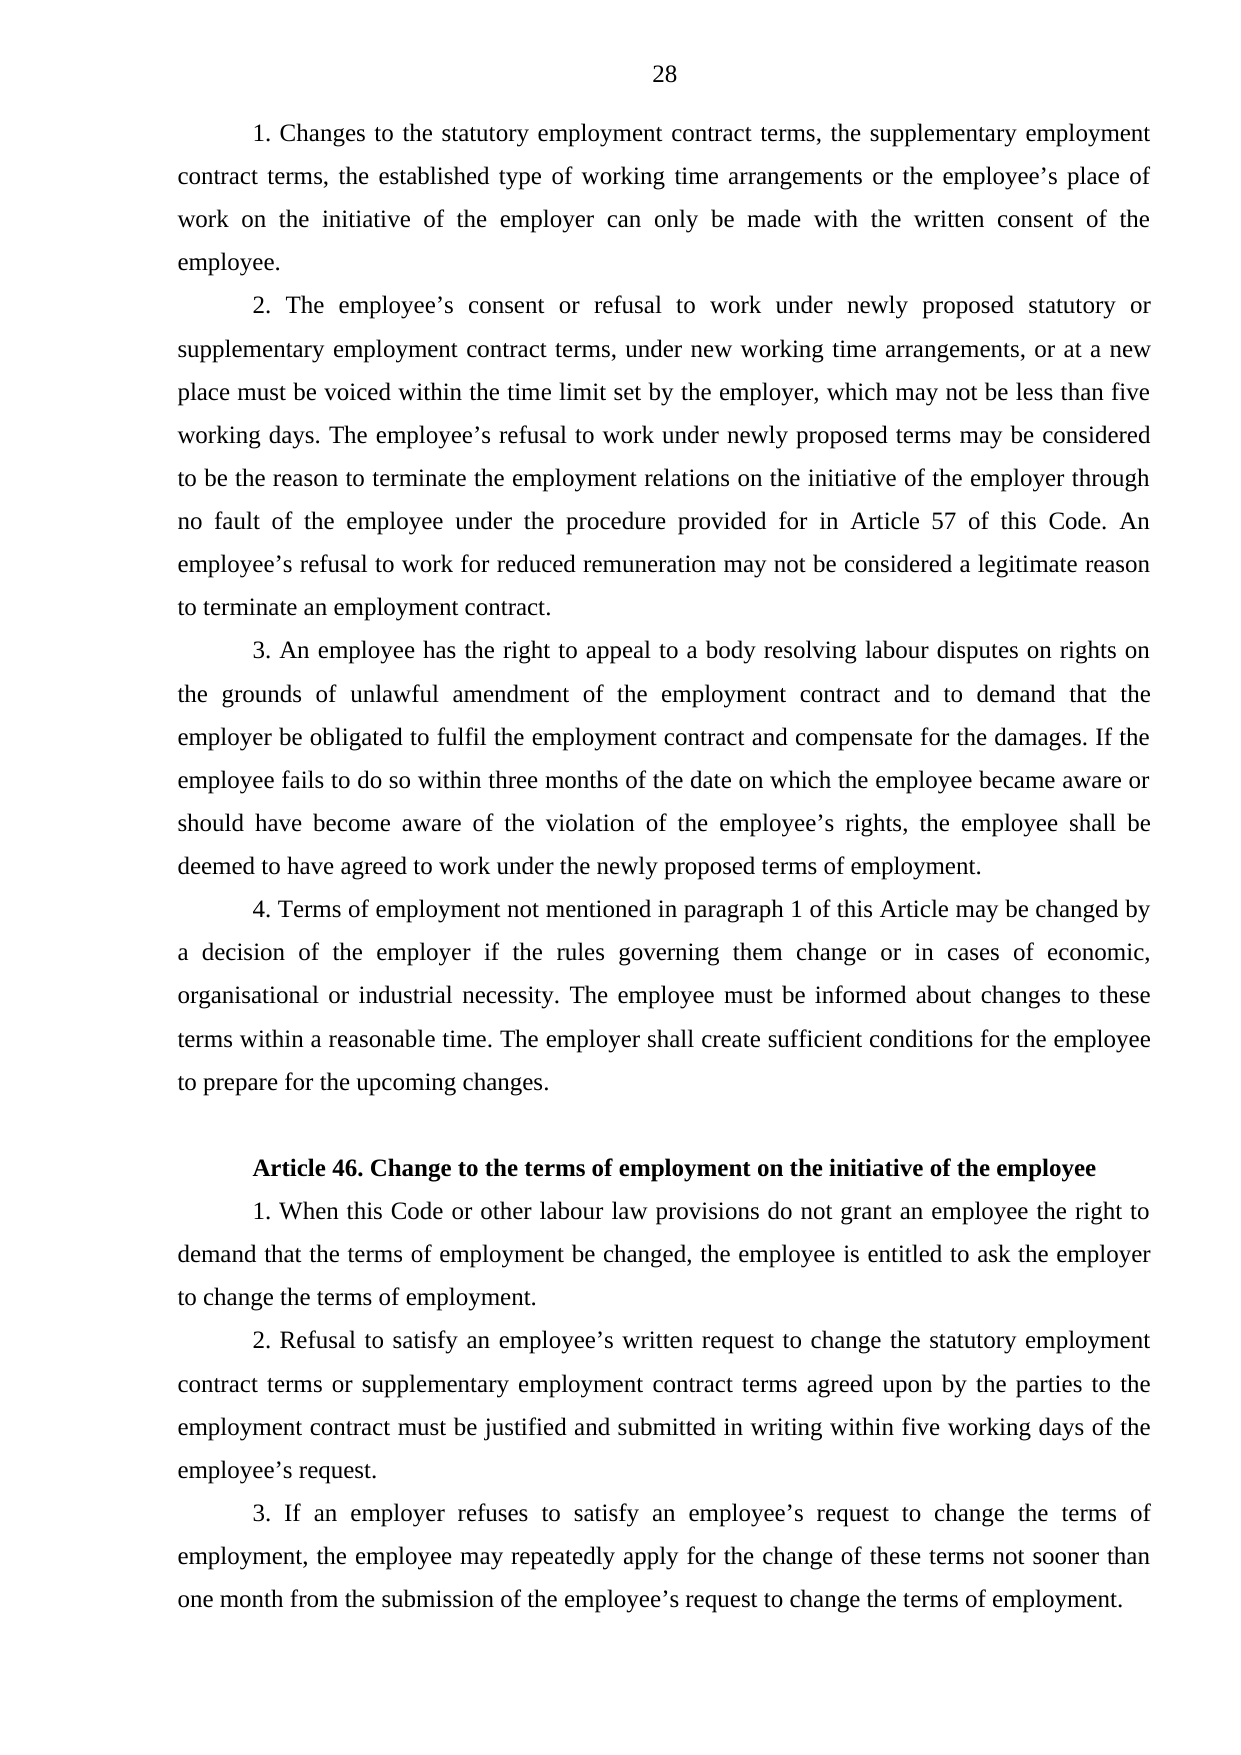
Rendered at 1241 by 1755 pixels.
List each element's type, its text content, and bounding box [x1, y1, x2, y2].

text 2. The employee’s consent or refusal to work under newly proposed statutory or supplementary employment contract terms, under new working time arrangements, or at a new place must be voiced within the time limit set by the employer, which may not be less than five working days. The employee’s refusal to work under newly proposed terms may be considered to be the reason to terminate the employment relations on the initiative of the employer through no fault of the employee under the procedure provided for in Article 57 of this Code. An employee’s refusal to work for reduced remuneration may not be considered a legitimate reason to terminate an employment contract. [177, 291, 1152, 621]
text 1. When this Code or other labour law provisions do not grant an employee the right to demand that the terms of employment be changed, the employee is entitled to ask the employer to change the terms of employment. [177, 1196, 1152, 1311]
text 2. Refusal to satisfy an employee’s written request to change the statutory employment contract terms or supplementary employment contract terms agreed upon by the parties to the employment contract must be justified and submitted in writing within five working days of the employee’s request. [177, 1326, 1152, 1484]
text 3. If an employer refuses to satisfy an employee’s request to change the terms of employment, the employee may repeatedly apply for the change of these terms not sooner than one month from the submission of the employee’s request to change the terms of employment. [177, 1498, 1152, 1613]
text 3. An employee has the right to appeal to a body resolving labour disputes on rights on the grounds of unlawful amendment of the employment contract and to demand that the employer be obligated to fulfil the employment contract and compensate for the damages. If the employee fails to do so within three months of the date on which the employee became aware or should have become aware of the violation of the employee’s rights, the employee shall be deemed to have agreed to work under the newly proposed terms of employment. [177, 636, 1152, 880]
text 1. Changes to the statutory employment contract terms, the supplementary employment contract terms, the established type of working time arrangements or the employee’s place of work on the initiative of the employer can only be made with the written consent of the employee. [177, 118, 1152, 276]
text 4. Terms of employment not mentioned in paragraph 1 of this Article may be changed by a decision of the employer if the rules governing them change or in cases of economic, organisational or industrial necessity. The employee must be informed about changes to these terms within a reasonable time. The employer shall create sufficient conditions for the employee to prepare for the upcoming changes. [177, 894, 1152, 1096]
text Article 46. Change to the terms of employment on the initiative of the employee [177, 1153, 1152, 1182]
